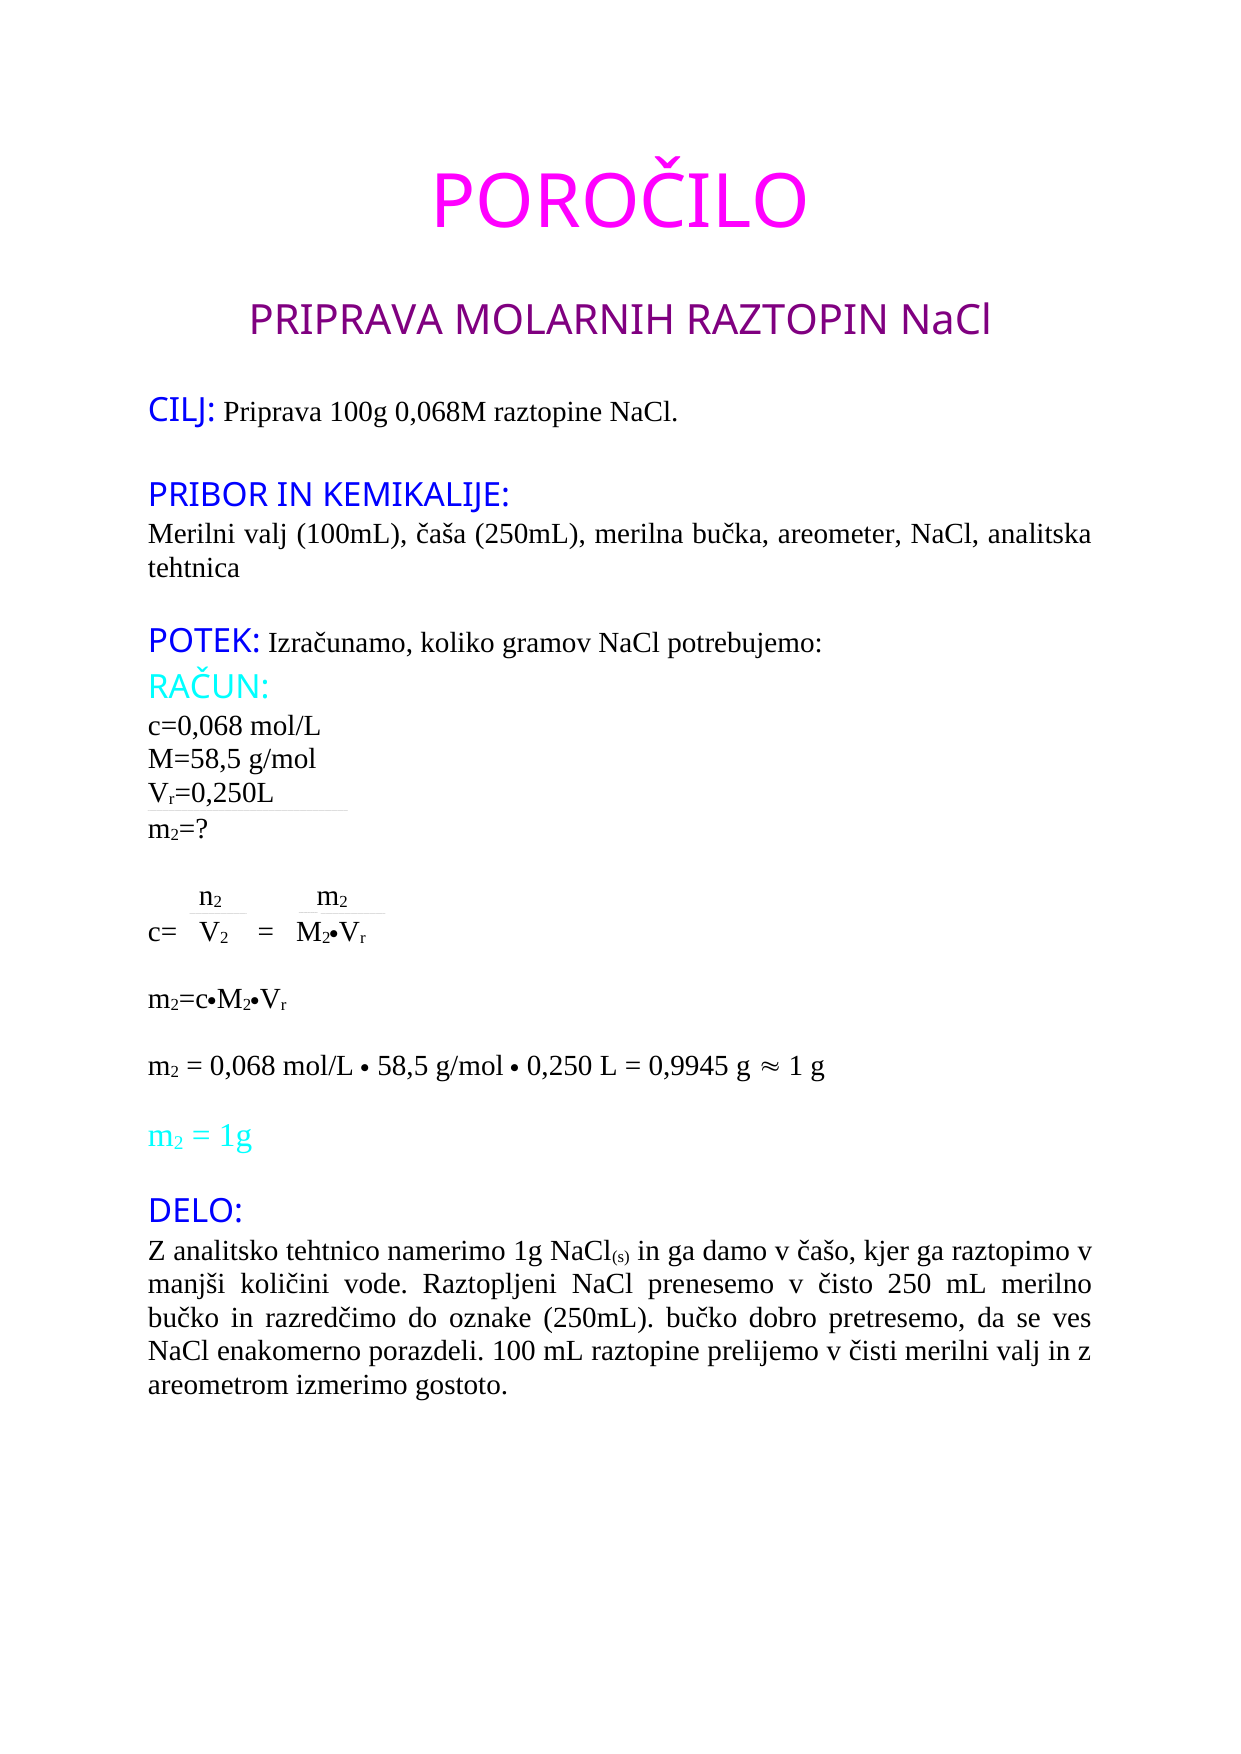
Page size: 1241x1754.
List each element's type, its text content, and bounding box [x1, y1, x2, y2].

text c= V2 = M2Vr [148, 914, 1093, 947]
text CILJ: Priprava 100g 0,068M raztopine NaCl. [148, 386, 1093, 431]
text m2 = 0,068 mol/L  58,5 g/mol  0,250 L = 0,9945 g  1 g [148, 1048, 1093, 1082]
text Merilni valj (100mL), čaša (250mL), merilna bučka, areometer, NaCl, analitska tehtnica [148, 516, 1093, 583]
text Z analitsko tehtnico namerimo 1g NaCl(s) in ga damo v čašo, kjer ga raztopimo v manjši količini vode. Raztopljeni NaCl prenesemo v čisto 250 mL merilno bučko in razredčimo do oznake (250mL). bučko dobro pretresemo, da se ves NaCl enakomerno porazdeli. 100 mL raztopine prelijemo v čisti merilni valj in z areometrom izmerimo gostoto. [148, 1233, 1093, 1400]
text PRIBOR IN KEMIKALIJE: [148, 471, 1093, 516]
text m2 = 1g [148, 1115, 1093, 1154]
text m2=? [148, 811, 1093, 844]
text POTEK: Izračunamo, koliko gramov NaCl potrebujemo: [148, 617, 1093, 662]
text c=0,068 mol/L [148, 708, 1093, 741]
text RAČUN: [148, 662, 1093, 708]
text Vr=0,250L [148, 775, 1093, 808]
text PRIPRAVA MOLARNIH RAZTOPIN NaCl [148, 289, 1093, 346]
text POROČILO [148, 148, 1093, 250]
text n2 m2 [148, 878, 1093, 912]
text M=58,5 g/mol [148, 741, 1093, 775]
text DELO: [148, 1187, 1093, 1233]
text m2=cM2Vr [148, 981, 1093, 1014]
